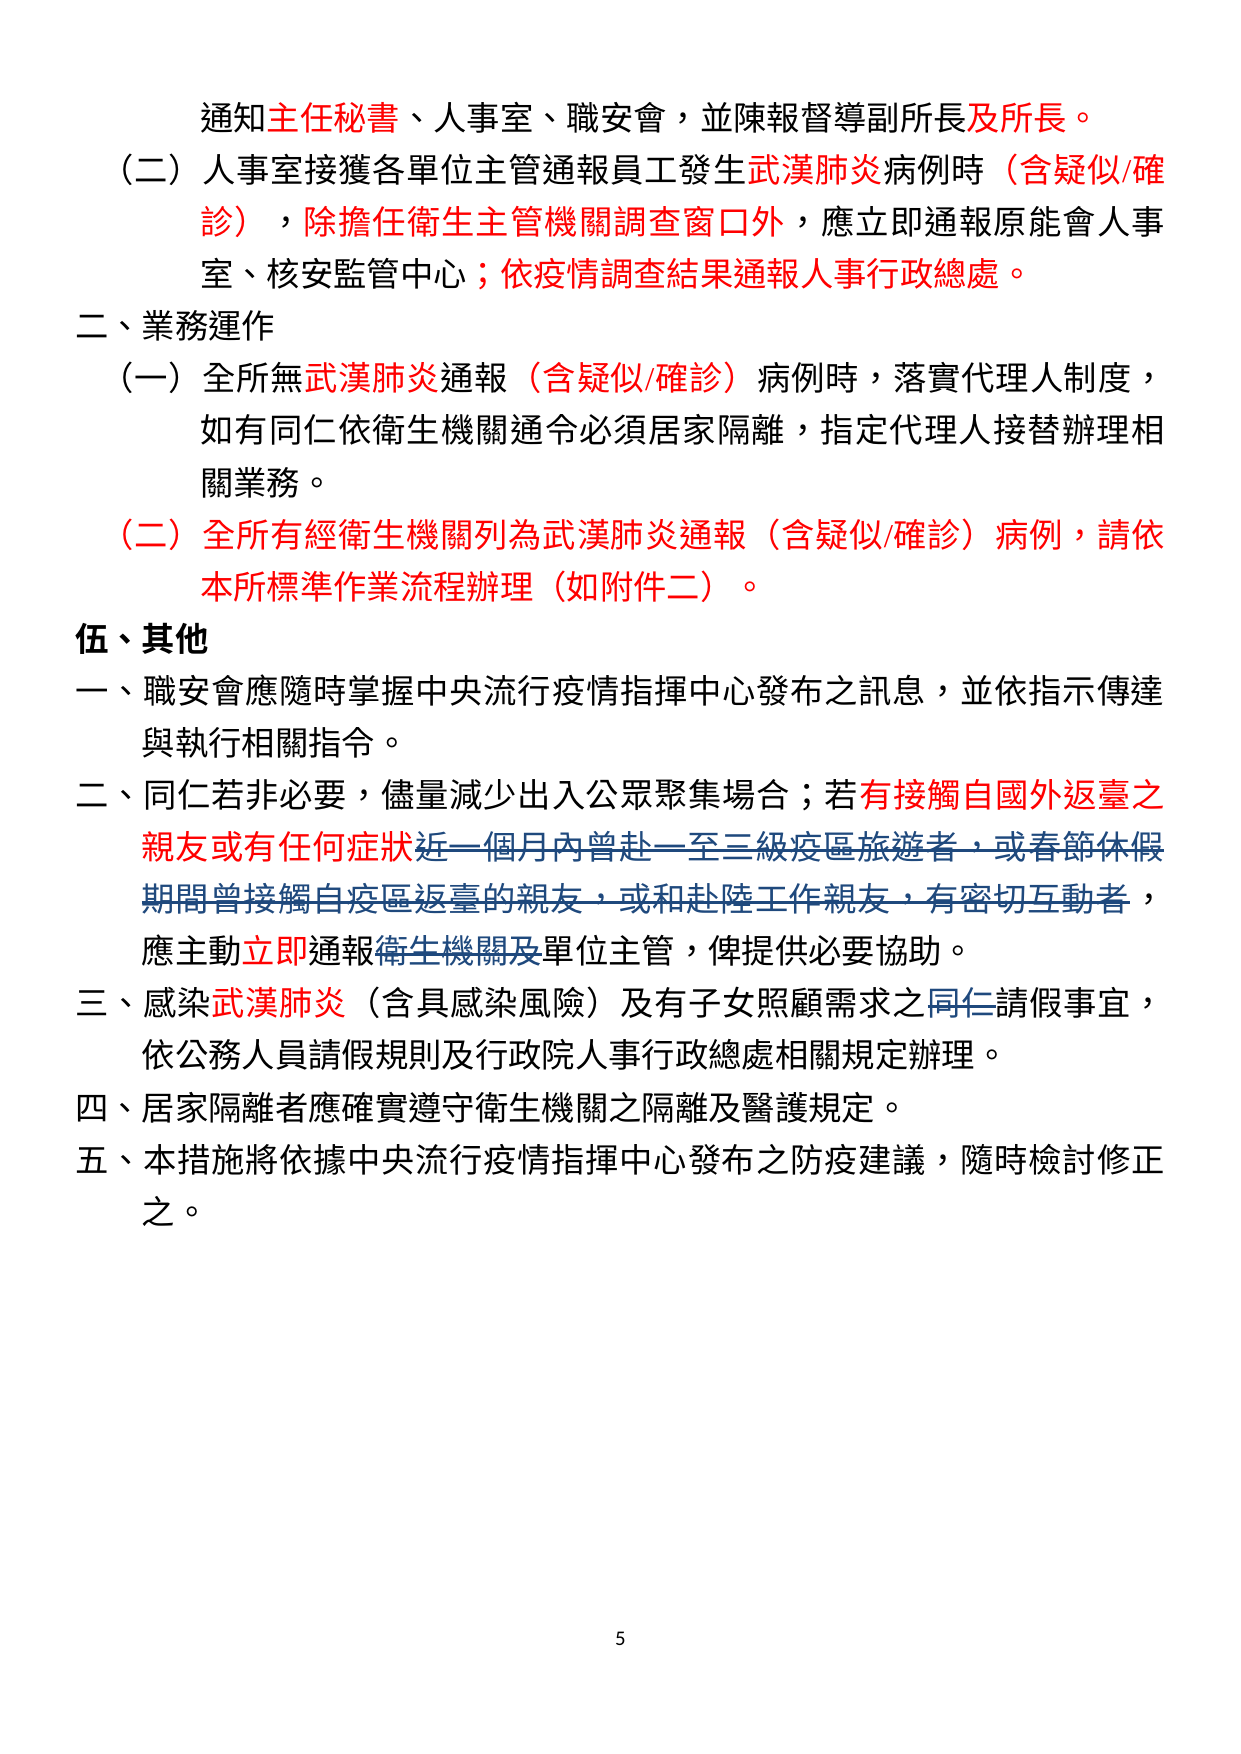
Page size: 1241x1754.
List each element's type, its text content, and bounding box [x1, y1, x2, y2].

text （二）人事室接獲各單位主管通報員工發生武漢肺炎病例時（含疑似/確診），除擔任衛生主管機關調查窗口外，應立即通報原能會人事室、核安監管中心；依疫情調查結果通報人事行政總處。 [100, 141, 1165, 297]
text 三、感染武漢肺炎（含具感染風險）及有子女照顧需求之同仁請假事宜，依公務人員請假規則及行政院人事行政總處相關規定辦理。 [75, 974, 1165, 1078]
text 二、業務運作 [75, 297, 1165, 349]
text （一）全所無武漢肺炎通報（含疑似/確診）病例時，落實代理人制度，如有同仁依衛生機關通令必須居家隔離，指定代理人接替辦理相關業務。 [100, 349, 1165, 505]
text （二）全所有經衛生機關列為武漢肺炎通報（含疑似/確診）病例，請依本所標準作業流程辦理（如附件二）。 [100, 505, 1165, 609]
text 通知主任秘書、人事室、職安會，並陳報督導副所長及所長。 [100, 89, 1165, 141]
text 伍、其他 [75, 609, 1165, 662]
text 一、職安會應隨時掌握中央流行疫情指揮中心發布之訊息，並依指示傳達與執行相關指令。 [75, 662, 1165, 766]
text 四、居家隔離者應確實遵守衛生機關之隔離及醫護規定。 [75, 1078, 1165, 1130]
text 二、同仁若非必要，儘量減少出入公眾聚集場合；若有接觸自國外返臺之親友或有任何症狀近一個月內曾赴一至三級疫區旅遊者，或春節休假期間曾接觸自疫區返臺的親友，或和赴陸工作親友，有密切互動者，應主動立即通報衛生機關及單位主管，俾提供必要協助。 [75, 766, 1165, 974]
text 五、本措施將依據中央流行疫情指揮中心發布之防疫建議，隨時檢討修正之。 [75, 1130, 1165, 1234]
